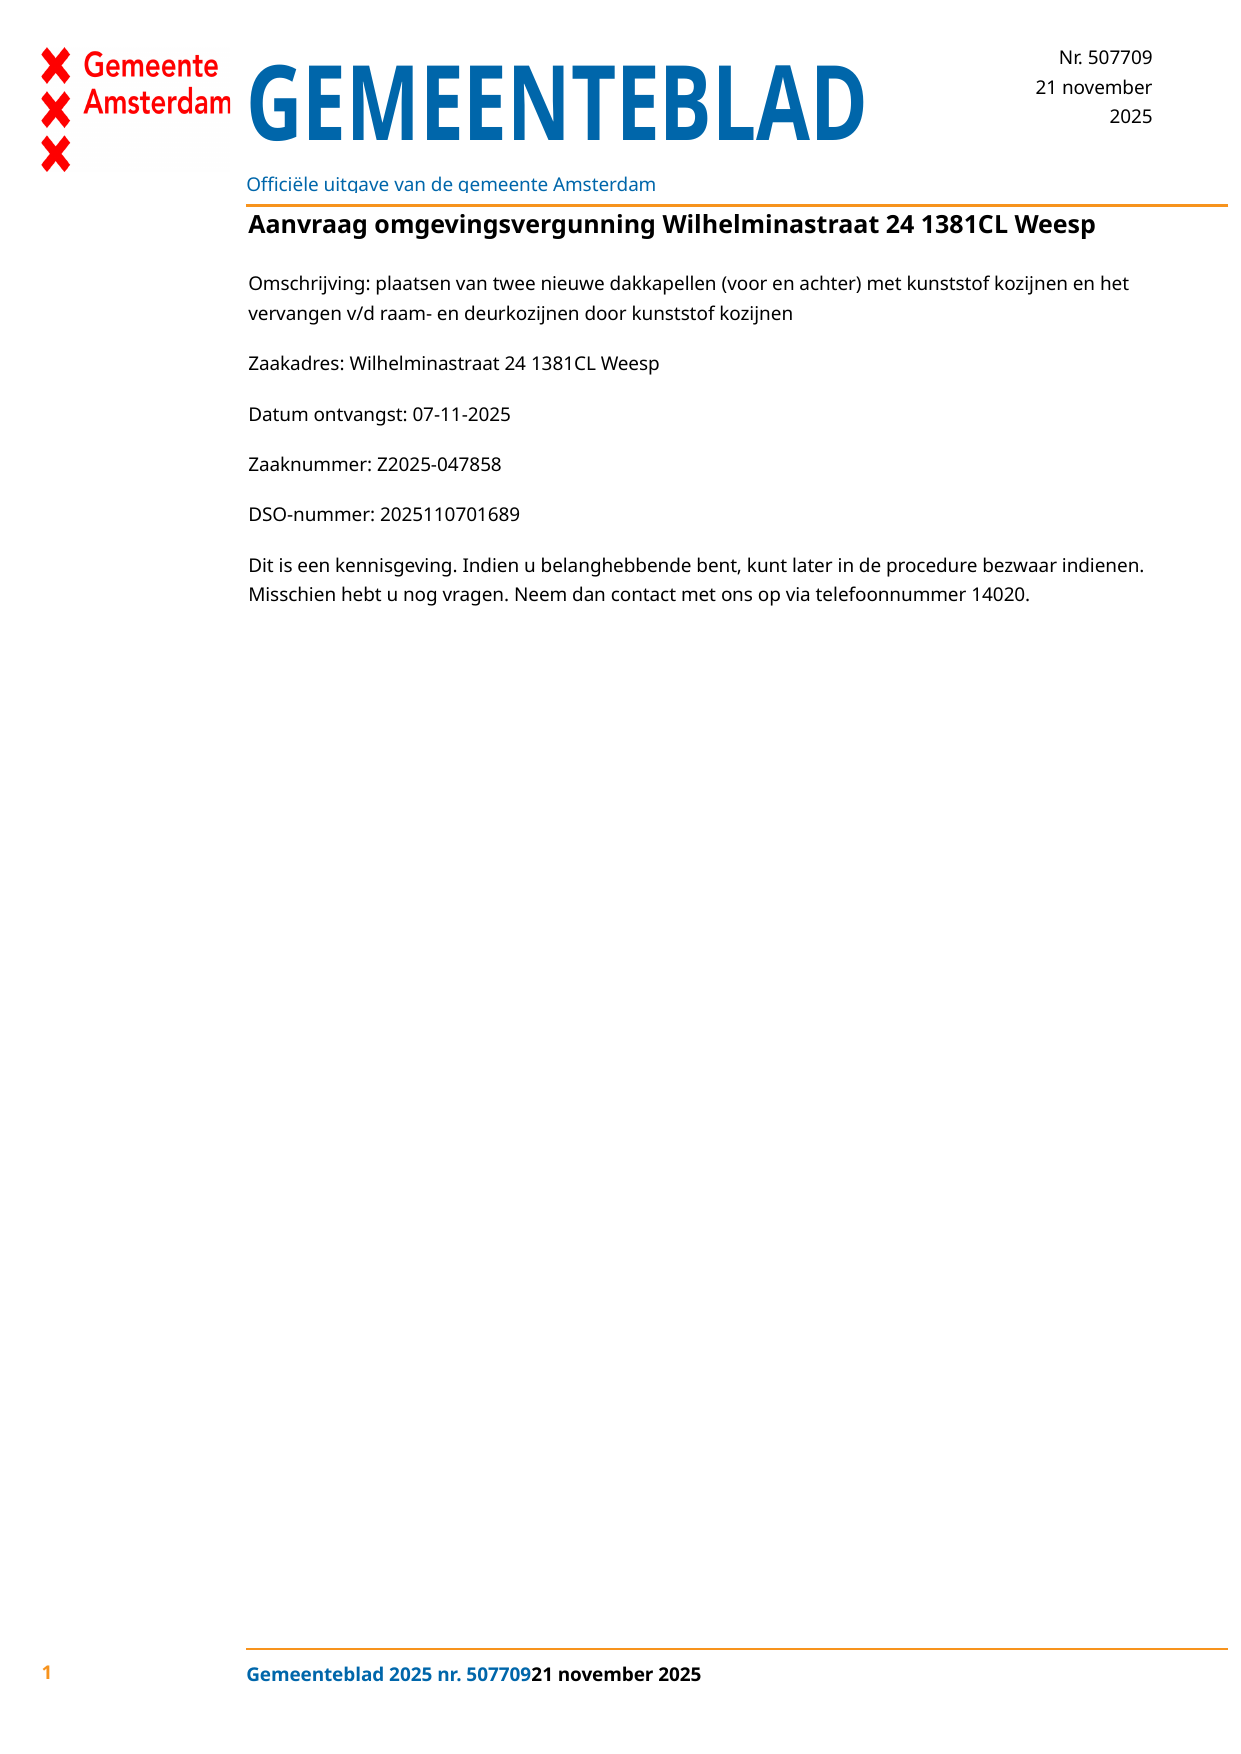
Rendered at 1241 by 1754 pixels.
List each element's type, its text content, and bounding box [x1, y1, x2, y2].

text Zaakadres: Wilhelminastraat 24 1381CL Weesp [248, 350, 1152, 376]
text Dit is een kennisgeving. Indien u belanghebbende bent, kunt later in de procedure bezwaar indienen. Misschien hebt u nog vragen. Neem dan contact met ons op via telefoonnummer 14020. [248, 552, 1152, 607]
picture [41, 47, 231, 172]
text DSO-nummer: 2025110701689 [248, 502, 1152, 527]
text Aanvraag omgevingsvergunning Wilhelminastraat 24 1381CL Weesp [248, 207, 1152, 241]
text Omschrijving: plaatsen van twee nieuwe dakkapellen (voor en achter) met kunststof kozijnen en het vervangen v/d raam- en deurkozijnen door kunststof kozijnen [248, 270, 1152, 326]
text Datum ontvangst: 07-11-2025 [248, 401, 1152, 426]
text Zaaknummer: Z2025-047858 [248, 451, 1152, 477]
